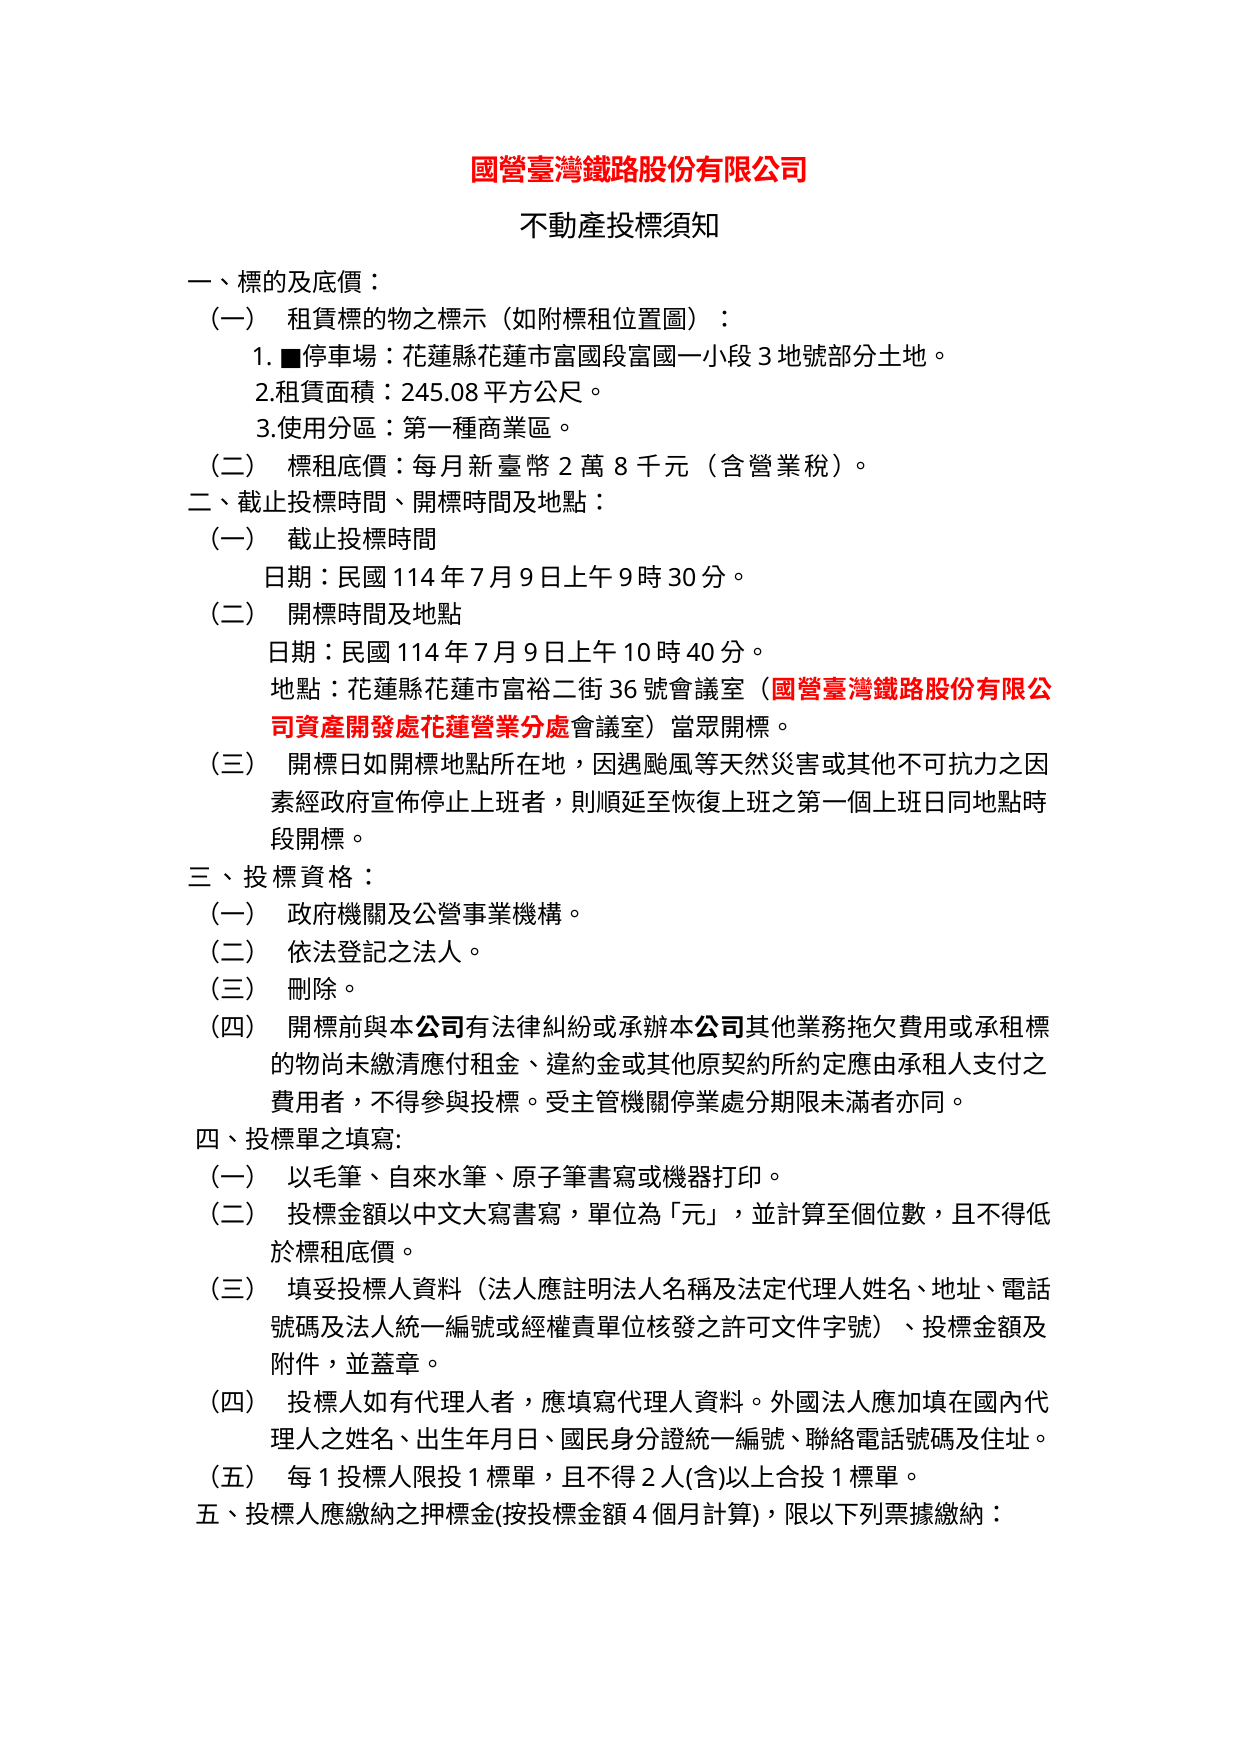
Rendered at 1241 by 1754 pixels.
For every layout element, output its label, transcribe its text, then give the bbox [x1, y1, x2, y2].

list 投標人如有代理人者，應填寫代理人資料。外國法人應加填在國內代理人之姓名、出生年月日、國民身分證統一編號、聯絡電話號碼及住址。 [195, 1381, 1051, 1456]
list 截止投標時間 [195, 519, 1051, 556]
list 政府機關及公營事業機構。 [195, 894, 1051, 931]
text 二、截止投標時間、開標時間及地點： [187, 482, 1053, 519]
list 投標金額以中文大寫書寫，單位為「元」，並計算至個位數，且不得低於標租底價。 [195, 1194, 1051, 1269]
text 地點：花蓮縣花蓮市富裕二街36號會議室（國營臺灣鐵路股份有限公司資產開發處花蓮營業分處會議室）當眾開標。 [271, 669, 1053, 744]
list 開標前與本公司有法律糾紛或承辦本公司其他業務拖欠費用或承租標的物尚未繳清應付租金、違約金或其他原契約所約定應由承租人支付之費用者，不得參與投標。受主管機關停業處分期限未滿者亦同。 [195, 1006, 1051, 1119]
list 每1投標人限投1標單，且不得2人(含)以上合投1標單。 [195, 1456, 1051, 1494]
list 以毛筆、自來水筆、原子筆書寫或機器打印。 [195, 1156, 1051, 1194]
list 刪除。 [195, 969, 1051, 1006]
list 依法登記之法人。 [195, 931, 1051, 969]
text 不動產投標須知 [187, 206, 1053, 244]
text 一、標的及底價： [187, 262, 1053, 299]
text 五、投標人應繳納之押標金(按投標金額4個月計算)，限以下列票據繳納： [195, 1494, 1053, 1531]
text 國營臺灣鐵路股份有限公司 [187, 150, 1053, 187]
list 標租底價：每月新臺幣2萬8千元（含營業稅）。 [195, 445, 1051, 482]
text 2.租賃面積：245.08平方公尺。 [234, 372, 1053, 409]
text 三、投標資格： [187, 856, 1053, 894]
text 日期：民國114年7月9日上午10時40分。 [263, 631, 1053, 669]
list 填妥投標人資料（法人應註明法人名稱及法定代理人姓名、地址、電話號碼及法人統一編號或經權責單位核發之許可文件字號）、投標金額及附件，並蓋章。 [195, 1269, 1051, 1381]
list 開標時間及地點 [195, 594, 1051, 631]
text 日期：民國114年7月9日上午9時30分。 [262, 556, 1053, 594]
text 四、投標單之填寫: [195, 1119, 1053, 1156]
list 開標日如開標地點所在地，因遇颱風等天然災害或其他不可抗力之因素經政府宣佈停止上班者，則順延至恢復上班之第一個上班日同地點時段開標。 [195, 744, 1051, 856]
text 1. ■停車場：花蓮縣花蓮市富國段富國一小段3地號部分土地。 [251, 336, 1053, 372]
list 租賃標的物之標示（如附標租位置圖）： [195, 299, 1051, 336]
text 3.使用分區：第一種商業區。 [234, 409, 1053, 445]
